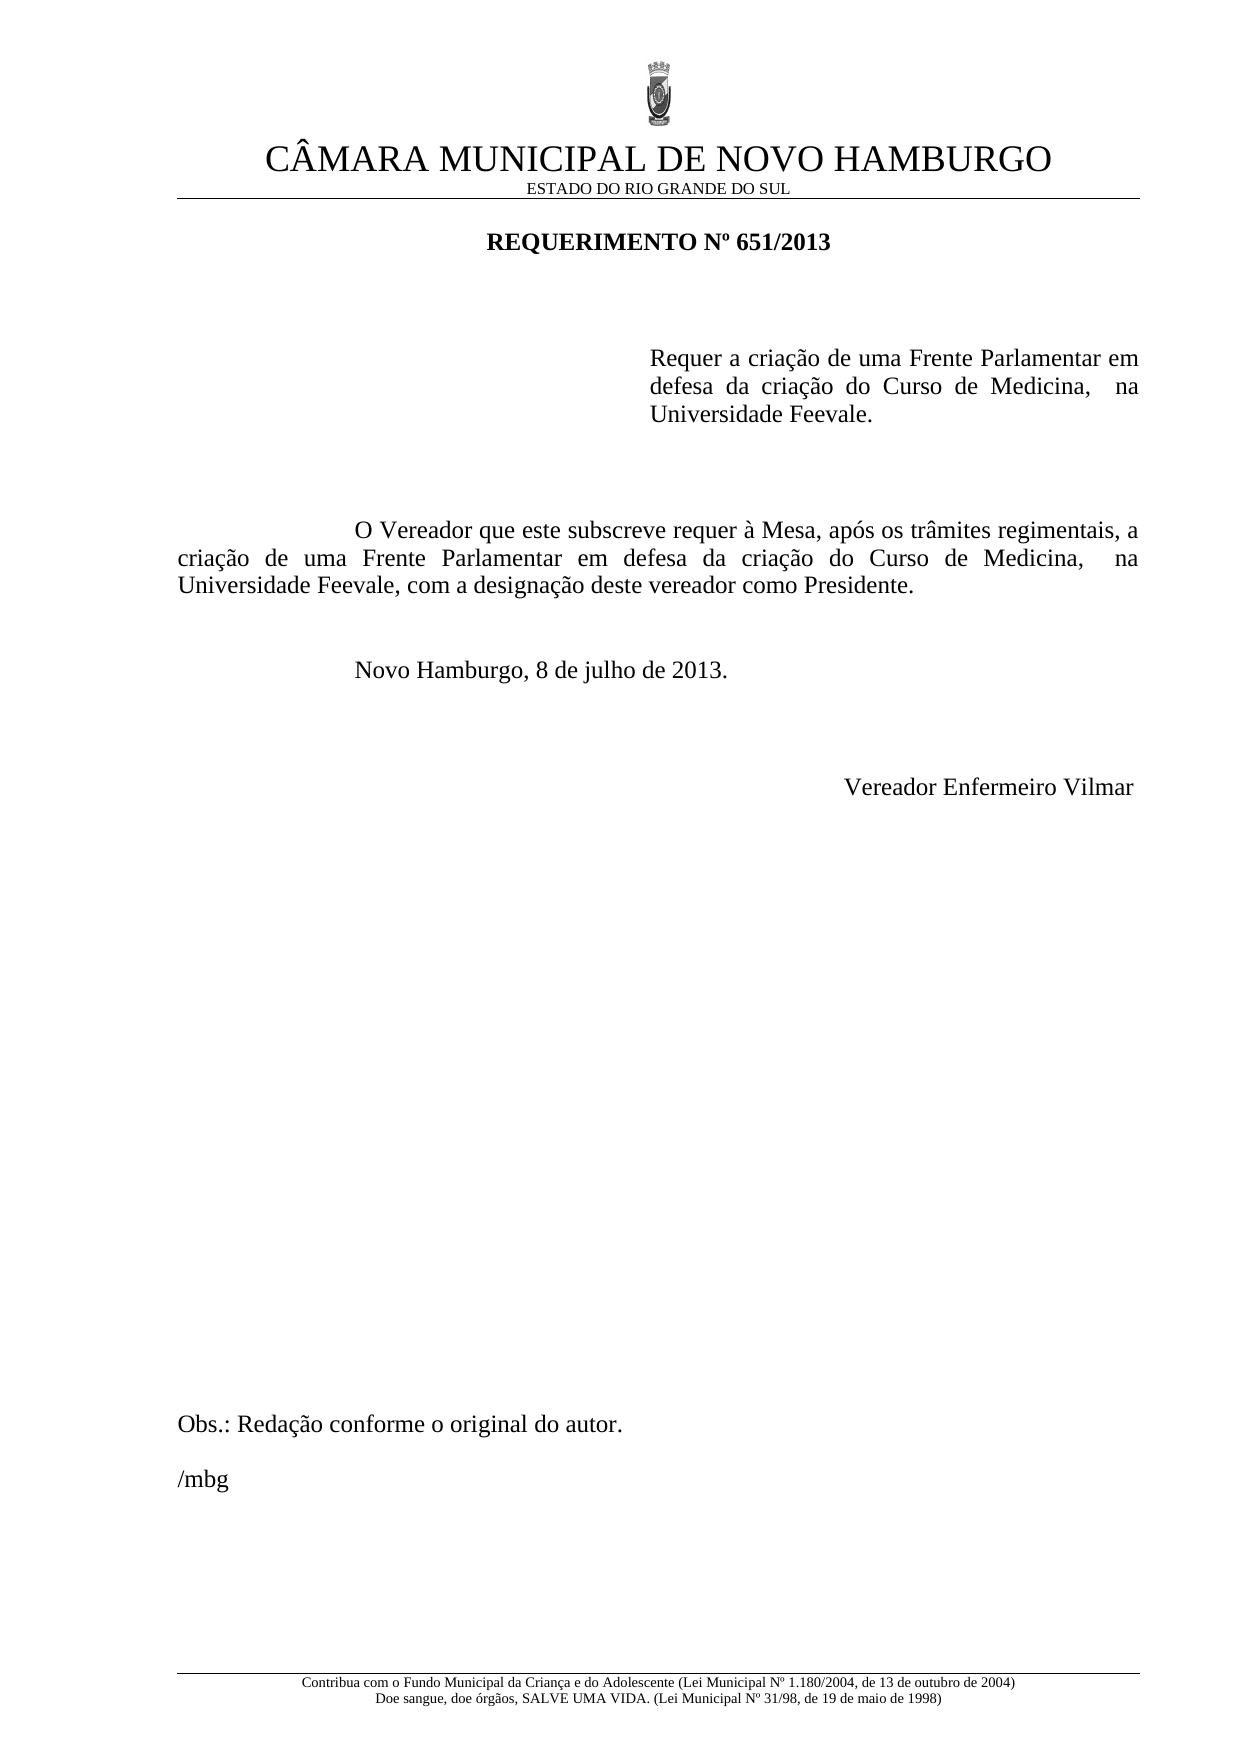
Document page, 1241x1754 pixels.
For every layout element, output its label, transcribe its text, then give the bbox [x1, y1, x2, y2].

text REQUERIMENTO Nº 651/2013 [177, 228, 1140, 256]
text Vereador Enfermeiro Vilmar [177, 773, 1140, 801]
text Obs.: Redação conforme o original do autor. [177, 1410, 1140, 1438]
text O Vereador que este subscreve requer à Mesa, após os trâmites regimentais, a criação de uma Frente Parlamentar em defesa da criação do Curso de Medicina, na Universidade Feevale, com a designação deste vereador como Presidente. [177, 516, 1140, 599]
text Novo Hamburgo, 8 de julho de 2013. [177, 657, 1140, 684]
text Requer a criação de uma Frente Parlamentar em defesa da criação do Curso de Medicina, na Universidade Feevale. [649, 344, 1140, 428]
text /mbg [177, 1466, 1140, 1493]
